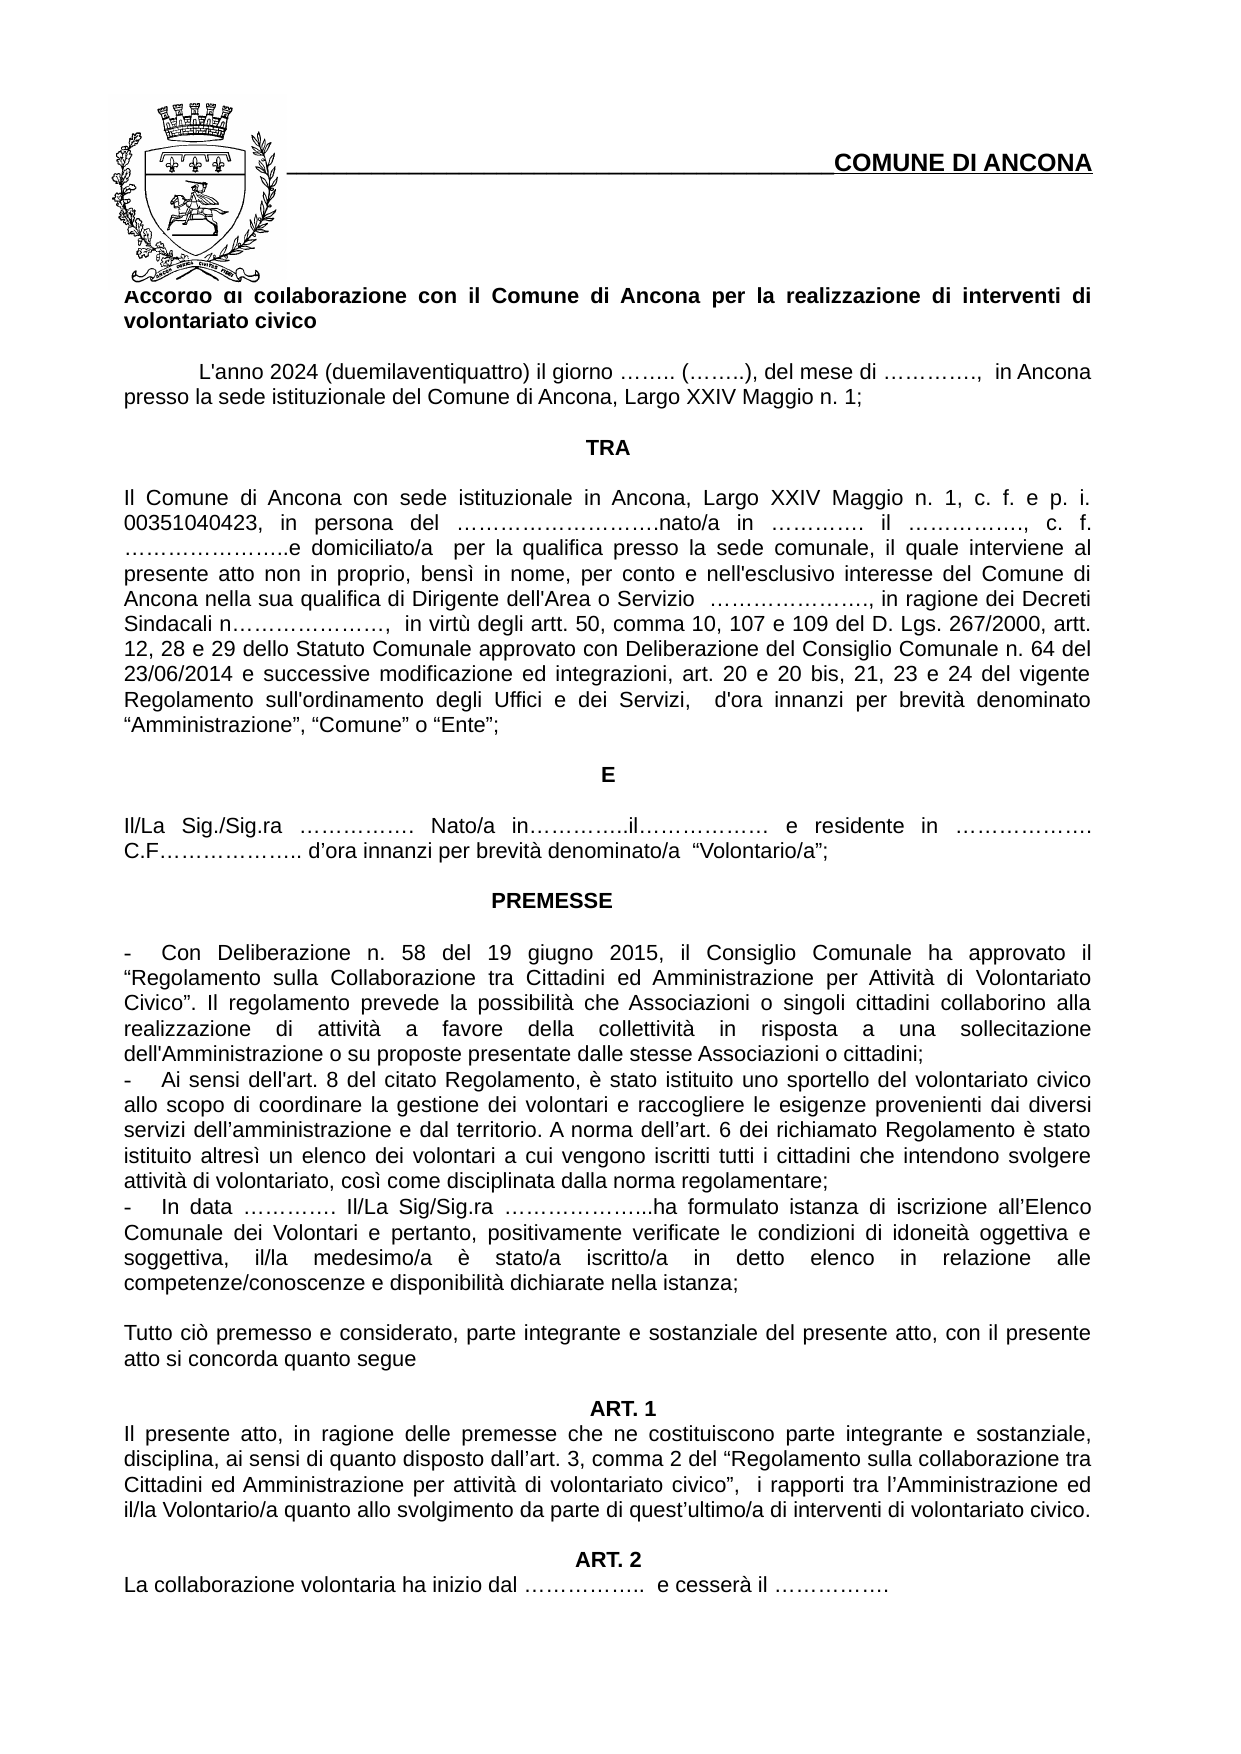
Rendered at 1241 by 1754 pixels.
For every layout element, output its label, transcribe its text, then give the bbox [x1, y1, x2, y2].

list In data …………. Il/La Sig/Sig.ra ………………...ha formulato istanza di iscrizione all’Elenco Comunale dei Volontari e pertanto, positivamente verificate le condizioni di idoneità oggettiva e soggettiva, il/la medesimo/a è stato/a iscritto/a in detto elenco in relazione alle competenze/conoscenze e disponibilità dichiarate nella istanza; [123, 1193, 1093, 1295]
text PREMESSE [236, 888, 1093, 913]
text ART. 2 [123, 1547, 1093, 1572]
text Accordo di collaborazione con il Comune di Ancona per la realizzazione di interventi di volontariato civico [123, 283, 1093, 334]
list Con Deliberazione n. 58 del 19 giugno 2015, il Consiglio Comunale ha approvato il “Regolamento sulla Collaborazione tra Cittadini ed Amministrazione per Attività di Volontariato Civico”. Il regolamento prevede la possibilità che Associazioni o singoli cittadini collaborino alla realizzazione di attività a favore della collettività in risposta a una sollecitazione dell'Amministrazione o su proposte presentate dalle stesse Associazioni o cittadini; [123, 939, 1093, 1066]
text ART. 1 [153, 1396, 1093, 1421]
text Il presente atto, in ragione delle premesse che ne costituiscono parte integrante e sostanziale, disciplina, ai sensi di quanto disposto dall’art. 3, comma 2 del “Regolamento sulla collaborazione tra Cittadini ed Amministrazione per attività di volontariato civico”, i rapporti tra l’Amministrazione ed il/la Volontario/a quanto allo svolgimento da parte di quest’ultimo/a di interventi di volontariato civico. [123, 1421, 1093, 1522]
list Ai sensi dell'art. 8 del citato Regolamento, è stato istituito uno sportello del volontariato civico allo scopo di coordinare la gestione dei volontari e raccogliere le esigenze provenienti dai diversi servizi dell’amministrazione e dal territorio. A norma dell’art. 6 dei richiamato Regolamento è stato istituito altresì un elenco dei volontari a cui vengono iscritti tutti i cittadini che intendono svolgere attività di volontariato, così come disciplinata dalla norma regolamentare; [123, 1066, 1093, 1193]
text L'anno 2024 (duemilaventiquattro) il giorno …….. (……..), del mese di …………., in Ancona presso la sede istituzionale del Comune di Ancona, Largo XXIV Maggio n. 1; [123, 359, 1093, 409]
text Il Comune di Ancona con sede istituzionale in Ancona, Largo XXIV Maggio n. 1, c. f. e p. i. 00351040423, in persona del ……………………….nato/a in …………. il ……………., c. f. …………………..e domiciliato/a per la qualifica presso la sede comunale, il quale interviene al presente atto non in proprio, bensì in nome, per conto e nell'esclusivo interesse del Comune di Ancona nella sua qualifica di Dirigente dell'Area o Servizio …………………., in ragione dei Decreti Sindacali n…………………, in virtù degli artt. 50, comma 10, 107 e 109 del D. Lgs. 267/2000, artt. 12, 28 e 29 dello Statuto Comunale approvato con Deliberazione del Consiglio Comunale n. 64 del 23/06/2014 e successive modificazione ed integrazioni, art. 20 e 20 bis, 21, 23 e 24 del vigente Regolamento sull'ordinamento degli Uffici e dei Servizi, d'ora innanzi per brevità denominato “Amministrazione”, “Comune” o “Ente”; [123, 485, 1093, 737]
text ________________________________________________________COMUNE DI ANCONA [287, 148, 1093, 173]
picture [107, 94, 287, 290]
text Il/La Sig./Sig.ra ……………. Nato/a in…………..il……………… e residente in ………………. C.F……………….. d’ora innanzi per brevità denominato/a “Volontario/a”; [123, 813, 1093, 863]
text E [123, 762, 1093, 787]
text La collaborazione volontaria ha inizio dal …………….. e cesserà il ……………. [123, 1572, 1093, 1597]
subtitle TRA [123, 434, 1093, 460]
text Tutto ciò premesso e considerato, parte integrante e sostanziale del presente atto, con il presente atto si concorda quanto segue [123, 1320, 1093, 1371]
